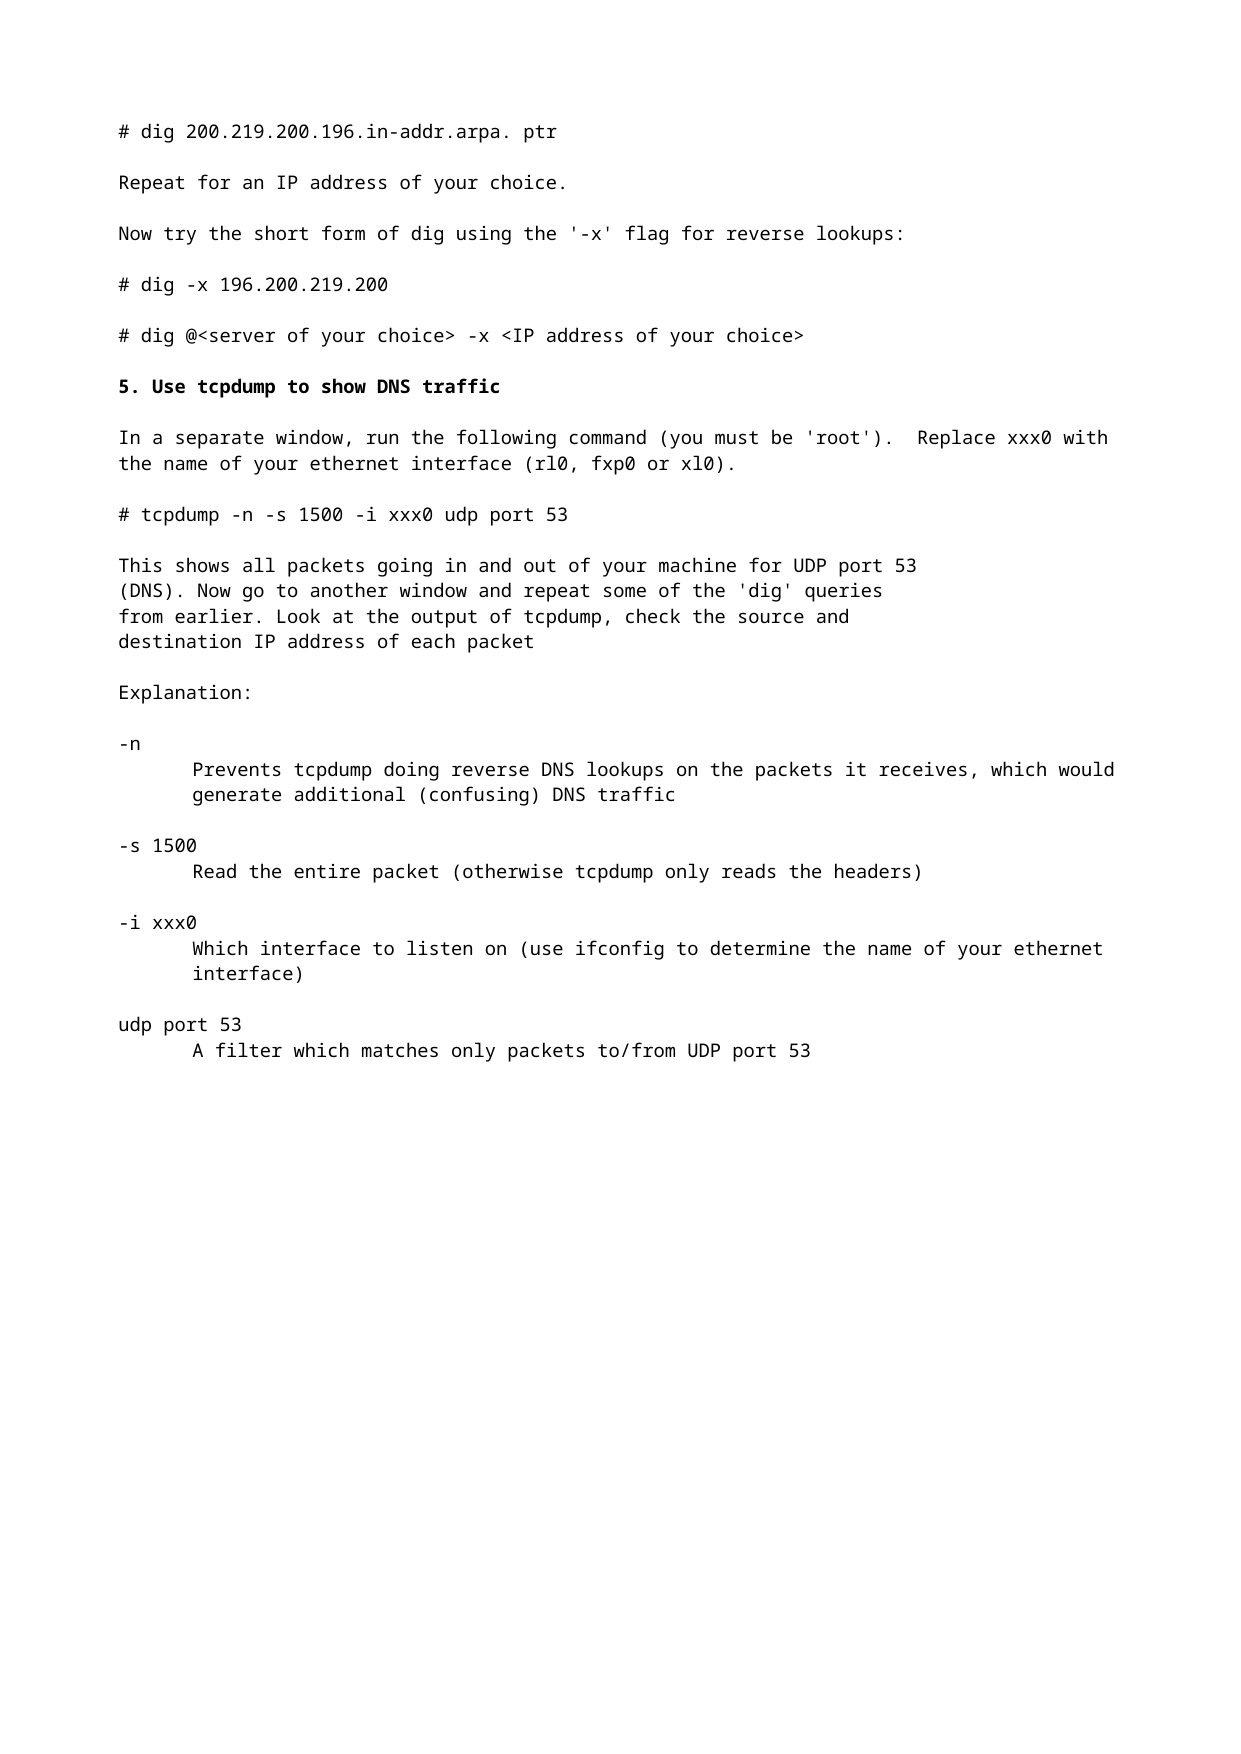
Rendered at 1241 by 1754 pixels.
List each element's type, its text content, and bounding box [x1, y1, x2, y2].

text # dig @<server of your choice> -x <IP address of your choice> [118, 322, 1122, 348]
text -s 1500 [118, 833, 1122, 858]
text In a separate window, run the following command (you must be 'root'). Replace xxx0 with the name of your ethernet interface (rl0, fxp0 or xl0). [118, 424, 1122, 475]
text udp port 53 [118, 1011, 1122, 1037]
text Prevents tcpdump doing reverse DNS lookups on the packets it receives, which would generate additional (confusing) DNS traffic [118, 756, 1122, 807]
text (DNS). Now go to another window and repeat some of the 'dig' queries [118, 577, 1122, 603]
text -i xxx0 [118, 909, 1122, 935]
text A filter which matches only packets to/from UDP port 53 [118, 1037, 1122, 1062]
text # dig -x 196.200.219.200 [118, 271, 1122, 297]
text 5. Use tcpdump to show DNS traffic [118, 373, 1122, 399]
text This shows all packets going in and out of your machine for UDP port 53 [118, 552, 1122, 577]
text Read the entire packet (otherwise tcpdump only reads the headers) [118, 858, 1122, 884]
text Which interface to listen on (use ifconfig to determine the name of your ethernet interface) [118, 935, 1122, 986]
text -n [118, 731, 1122, 756]
text from earlier. Look at the output of tcpdump, check the source and [118, 603, 1122, 628]
text # tcpdump -n -s 1500 -i xxx0 udp port 53 [118, 501, 1122, 526]
text Explanation: [118, 679, 1122, 705]
text Now try the short form of dig using the '-x' flag for reverse lookups: [118, 220, 1122, 246]
text # dig 200.219.200.196.in-addr.arpa. ptr [118, 118, 1122, 144]
text Repeat for an IP address of your choice. [118, 169, 1122, 195]
text destination IP address of each packet [118, 628, 1122, 654]
